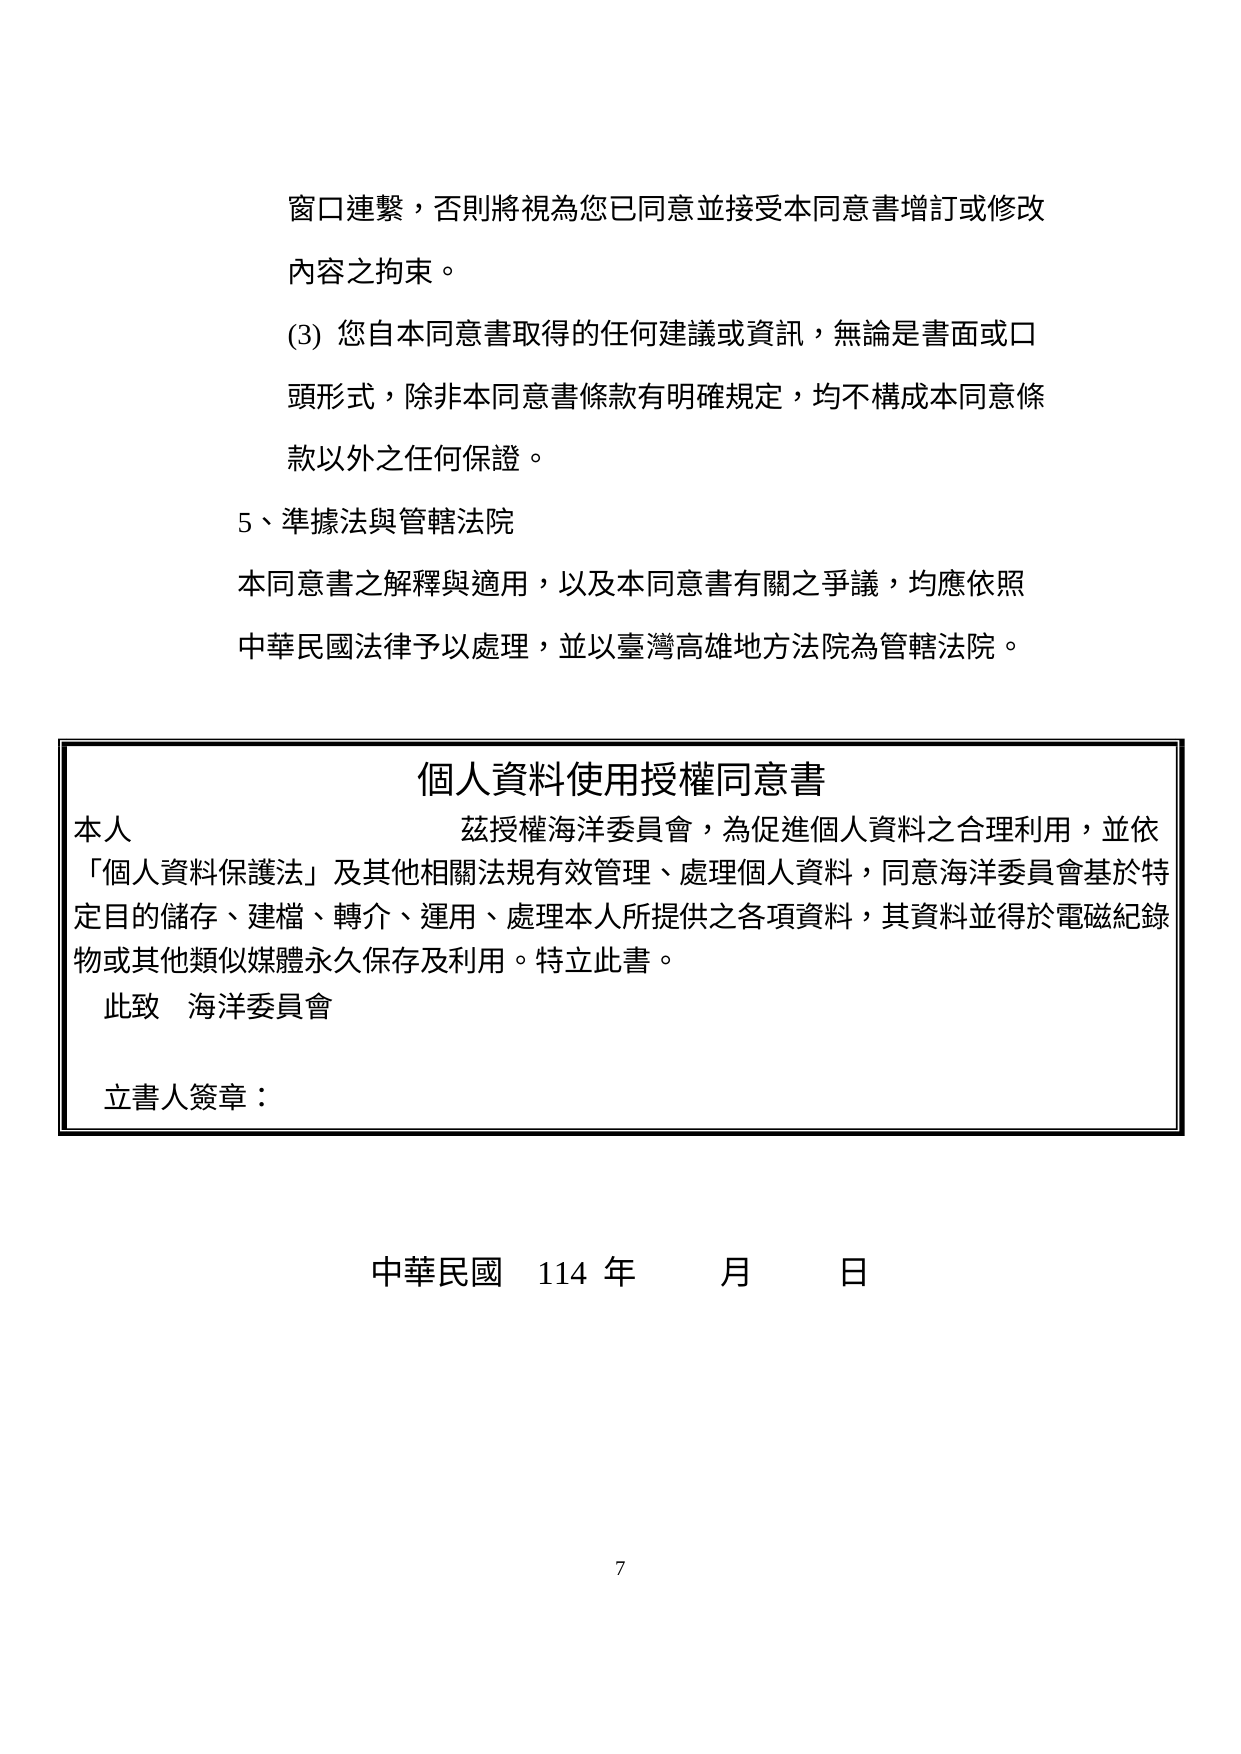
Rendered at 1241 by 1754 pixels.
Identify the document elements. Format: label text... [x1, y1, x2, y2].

text 中華民國 114 年 月 日 [187, 747, 1053, 1128]
list 您自本同意書取得的任何建議或資訊，無論是書面或口頭形式，除非本同意書條款有明確規定，均不構成本同意條款以外之任何保證。 [287, 290, 1053, 478]
text 本同意書之解釋與適用，以及本同意書有關之爭議，均應依照中華民國法律予以處理，並以臺灣高雄地方法院為管轄法院。 [237, 540, 1053, 665]
list 本會保留隨時修改本同意書規範之權利，本會將於修改規範時，於本會網頁(站)公告修改之事實，不另作個別通知。如果您不同意修改的內容，請立即與本會個人資料保護聯絡窗口連繫，否則將視為您已同意並接受本同意書增訂或修改內容之拘束。 [287, 165, 1053, 290]
text 中華民國 114 年 月 日 [187, 1136, 1053, 1290]
text 中華民國 114 年 月 日 [187, 728, 1053, 738]
list 準據法與管轄法院 [237, 478, 1053, 540]
